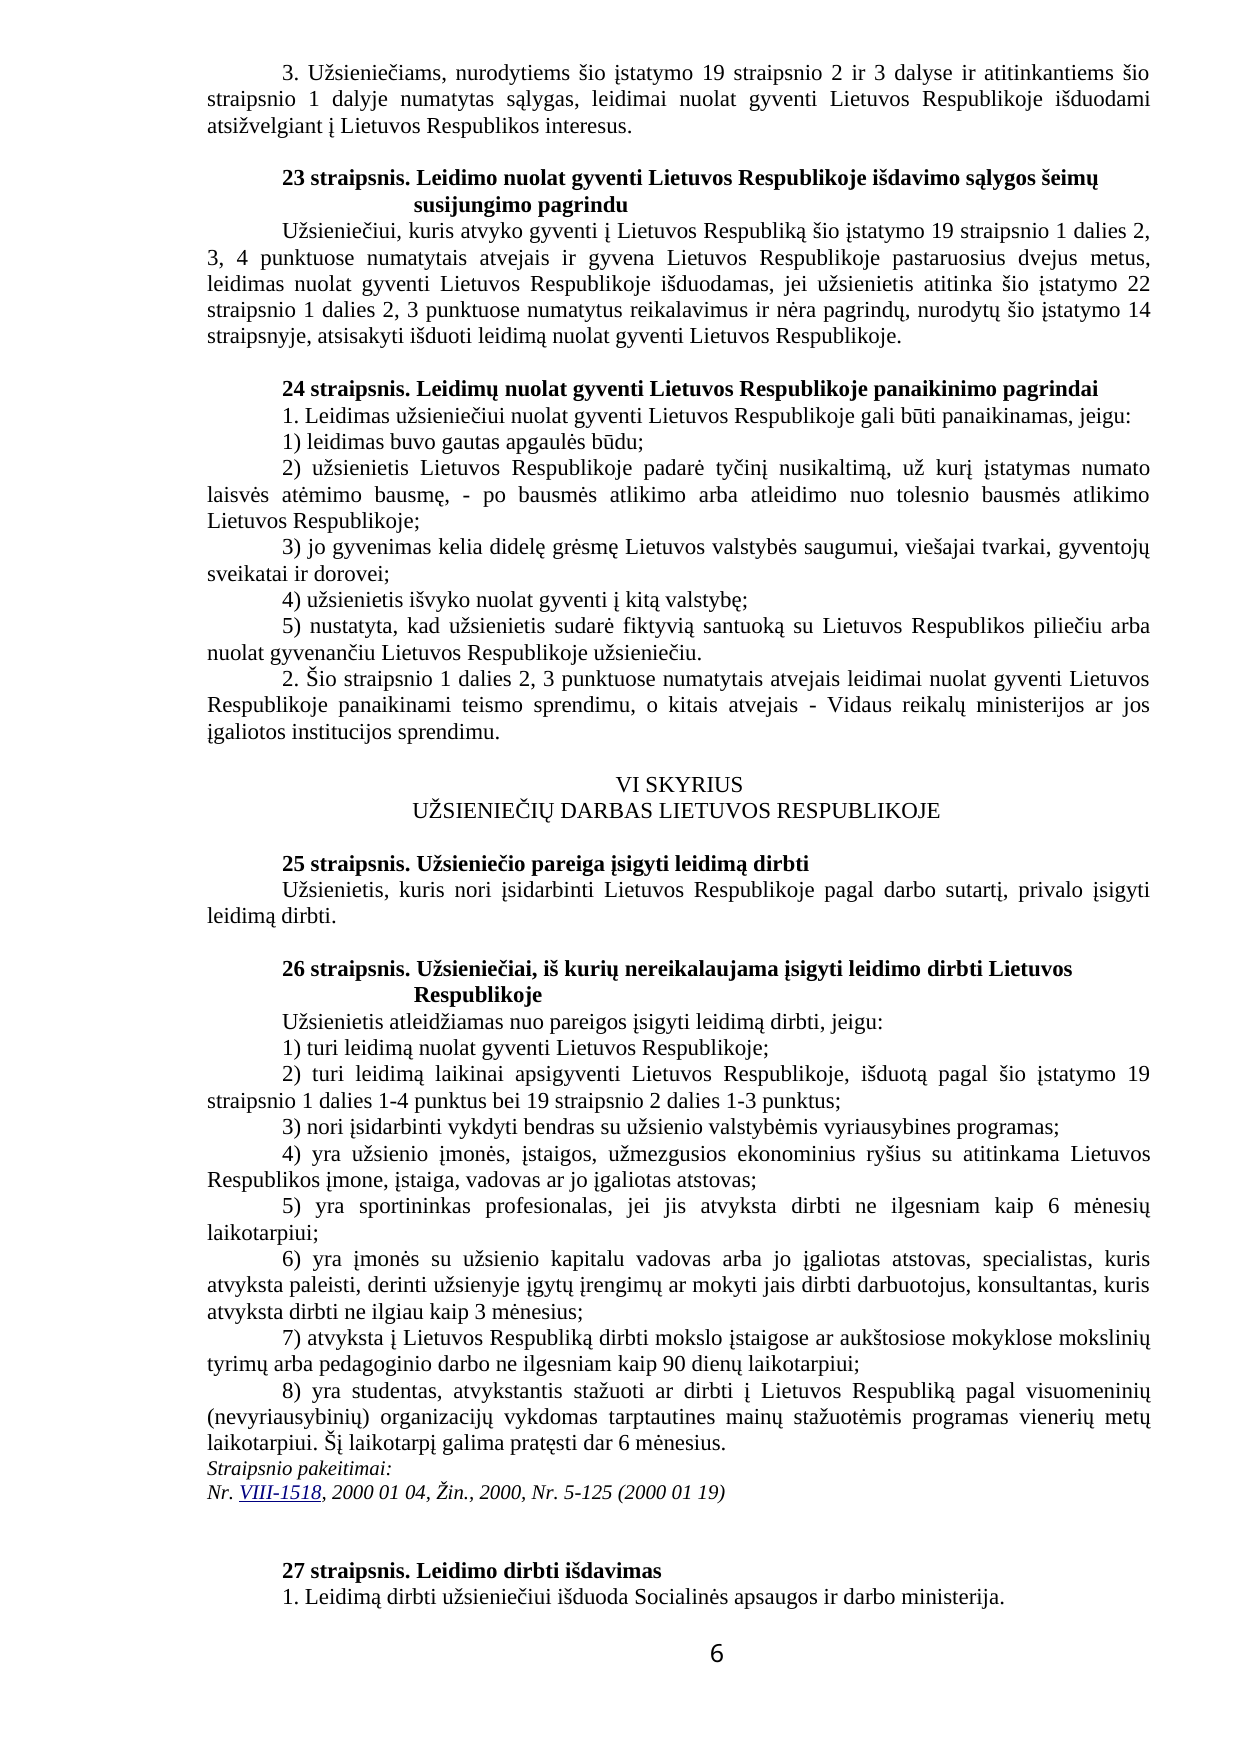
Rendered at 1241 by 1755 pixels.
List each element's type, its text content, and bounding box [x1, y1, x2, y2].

text 3) nori įsidarbinti vykdyti bendras su užsienio valstybėmis vyriausybines programas; [207, 1113, 1152, 1139]
text 7) atvyksta į Lietuvos Respubliką dirbti mokslo įstaigose ar aukštosiose mokyklose mokslinių tyrimų arba pedagoginio darbo ne ilgesniam kaip 90 dienų laikotarpiui; [207, 1324, 1152, 1377]
text Straipsnio pakeitimai: [207, 1456, 1152, 1480]
text 3. Užsieniečiams, nurodytiems šio įstatymo 19 straipsnio 2 ir 3 dalyse ir atitinkantiems šio straipsnio 1 dalyje numatytas sąlygas, leidimai nuolat gyventi Lietuvos Respublikoje išduodami atsižvelgiant į Lietuvos Respublikos interesus. [207, 59, 1152, 138]
text 2) turi leidimą laikinai apsigyventi Lietuvos Respublikoje, išduotą pagal šio įstatymo 19 straipsnio 1 dalies 1-4 punktus bei 19 straipsnio 2 dalies 1-3 punktus; [207, 1061, 1152, 1113]
text UŽSIENIEČIŲ DARBAS LIETUVOS RESPUBLIKOJE [207, 797, 1152, 823]
text 5) nustatyta, kad užsienietis sudarė fiktyvią santuoką su Lietuvos Respublikos piliečiu arba nuolat gyvenančiu Lietuvos Respublikoje užsieniečiu. [207, 612, 1152, 665]
text Nr. VIII-1518, 2000 01 04, Žin., 2000, Nr. 5-125 (2000 01 19) [207, 1480, 1152, 1504]
text Užsieniečiui, kuris atvyko gyventi į Lietuvos Respubliką šio įstatymo 19 straipsnio 1 dalies 2, 3, 4 punktuose numatytais atvejais ir gyvena Lietuvos Respublikoje pastaruosius dvejus metus, leidimas nuolat gyventi Lietuvos Respublikoje išduodamas, jei užsienietis atitinka šio įstatymo 22 straipsnio 1 dalies 2, 3 punktuose numatytus reikalavimus ir nėra pagrindų, nurodytų šio įstatymo 14 straipsnyje, atsisakyti išduoti leidimą nuolat gyventi Lietuvos Respublikoje. [207, 217, 1152, 349]
text 3) jo gyvenimas kelia didelę grėsmę Lietuvos valstybės saugumui, viešajai tvarkai, gyventojų sveikatai ir dorovei; [207, 533, 1152, 586]
text 1. Leidimą dirbti užsieniečiui išduoda Socialinės apsaugos ir darbo ministerija. [207, 1583, 1152, 1609]
text Užsienietis atleidžiamas nuo pareigos įsigyti leidimą dirbti, jeigu: [207, 1008, 1152, 1034]
text 25 straipsnis. Užsieniečio pareiga įsigyti leidimą dirbti [207, 850, 1152, 876]
text Užsienietis, kuris nori įsidarbinti Lietuvos Respublikoje pagal darbo sutartį, privalo įsigyti leidimą dirbti. [207, 876, 1152, 929]
text 4) užsienietis išvyko nuolat gyventi į kitą valstybę; [207, 586, 1152, 612]
text 1. Leidimas užsieniečiui nuolat gyventi Lietuvos Respublikoje gali būti panaikinamas, jeigu: [207, 402, 1152, 428]
text susijungimo pagrindu [413, 191, 1152, 217]
text 1) leidimas buvo gautas apgaulės būdu; [207, 428, 1152, 454]
text 8) yra studentas, atvykstantis stažuoti ar dirbti į Lietuvos Respubliką pagal visuomeninių (nevyriausybinių) organizacijų vykdomas tarptautines mainų stažuotėmis programas vienerių metų laikotarpiui. Šį laikotarpį galima pratęsti dar 6 mėnesius. [207, 1377, 1152, 1456]
text 2. Šio straipsnio 1 dalies 2, 3 punktuose numatytais atvejais leidimai nuolat gyventi Lietuvos Respublikoje panaikinami teismo sprendimu, o kitais atvejais - Vidaus reikalų ministerijos ar jos įgaliotos institucijos sprendimu. [207, 665, 1152, 744]
text 27 straipsnis. Leidimo dirbti išdavimas [207, 1557, 1152, 1583]
text VI SKYRIUS [207, 771, 1152, 797]
text 2) užsienietis Lietuvos Respublikoje padarė tyčinį nusikaltimą, už kurį įstatymas numato laisvės atėmimo bausmę, - po bausmės atlikimo arba atleidimo nuo tolesnio bausmės atlikimo Lietuvos Respublikoje; [207, 454, 1152, 533]
text 5) yra sportininkas profesionalas, jei jis atvyksta dirbti ne ilgesniam kaip 6 mėnesių laikotarpiui; [207, 1192, 1152, 1245]
text 26 straipsnis. Užsieniečiai, iš kurių nereikalaujama įsigyti leidimo dirbti Lietuvos [282, 955, 1152, 981]
text 6) yra įmonės su užsienio kapitalu vadovas arba jo įgaliotas atstovas, specialistas, kuris atvyksta paleisti, derinti užsienyje įgytų įrengimų ar mokyti jais dirbti darbuotojus, konsultantas, kuris atvyksta dirbti ne ilgiau kaip 3 mėnesius; [207, 1245, 1152, 1324]
text 24 straipsnis. Leidimų nuolat gyventi Lietuvos Respublikoje panaikinimo pagrindai [282, 375, 1152, 402]
text 23 straipsnis. Leidimo nuolat gyventi Lietuvos Respublikoje išdavimo sąlygos šeimų [282, 164, 1152, 191]
text 4) yra užsienio įmonės, įstaigos, užmezgusios ekonominius ryšius su atitinkama Lietuvos Respublikos įmone, įstaiga, vadovas ar jo įgaliotas atstovas; [207, 1139, 1152, 1192]
text 1) turi leidimą nuolat gyventi Lietuvos Respublikoje; [207, 1034, 1152, 1061]
text Respublikoje [413, 981, 1152, 1008]
